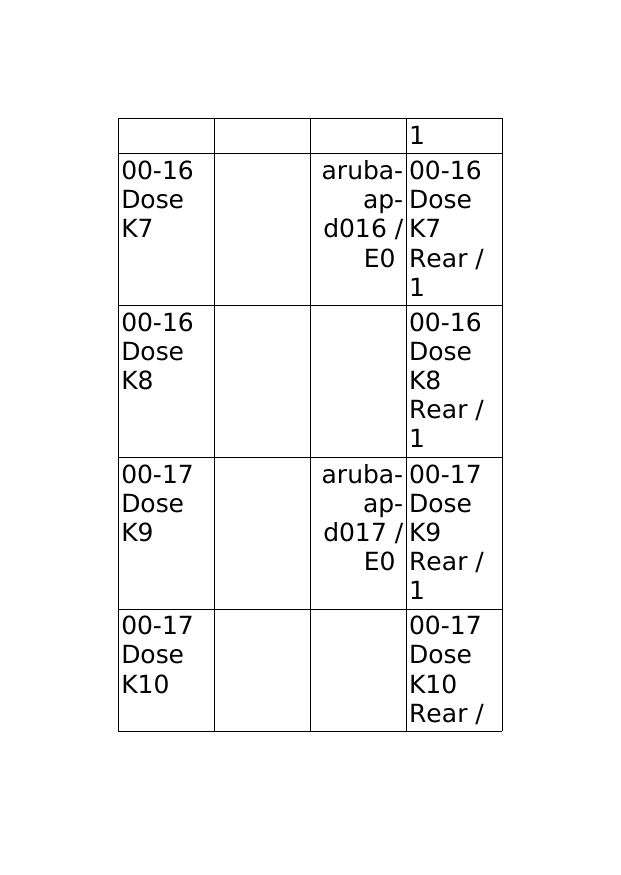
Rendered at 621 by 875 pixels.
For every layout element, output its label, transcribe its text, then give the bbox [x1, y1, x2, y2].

table_cell [215, 610, 310, 731]
table_cell 00-16 Dose K8 Rear / 1 [407, 306, 502, 457]
table_cell 00-17 Dose K9 Rear / 1 [407, 458, 502, 608]
table_cell aruba-ap-d017 / E0 [311, 458, 406, 608]
table_cell aruba-ap-d016 / E0 [311, 154, 406, 305]
table_cell 00-16 Dose K7 Rear / 1 [407, 154, 502, 305]
table_cell [215, 306, 310, 457]
table_cell [215, 458, 310, 608]
table_cell [119, 119, 214, 153]
table_cell 00-16 Dose K8 [119, 306, 214, 457]
table_cell [311, 119, 406, 153]
table_cell [311, 306, 406, 457]
table_cell [215, 119, 310, 153]
table_cell 00-16 Dose K7 [119, 154, 214, 305]
table_cell 00-17 Dose K10 Rear / [407, 610, 502, 731]
table_cell 00-17 Dose K9 [119, 458, 214, 608]
table_cell 00-17 Dose K10 [119, 610, 214, 731]
table_cell 1 [407, 119, 502, 153]
table_cell [215, 154, 310, 305]
table_cell [311, 610, 406, 731]
